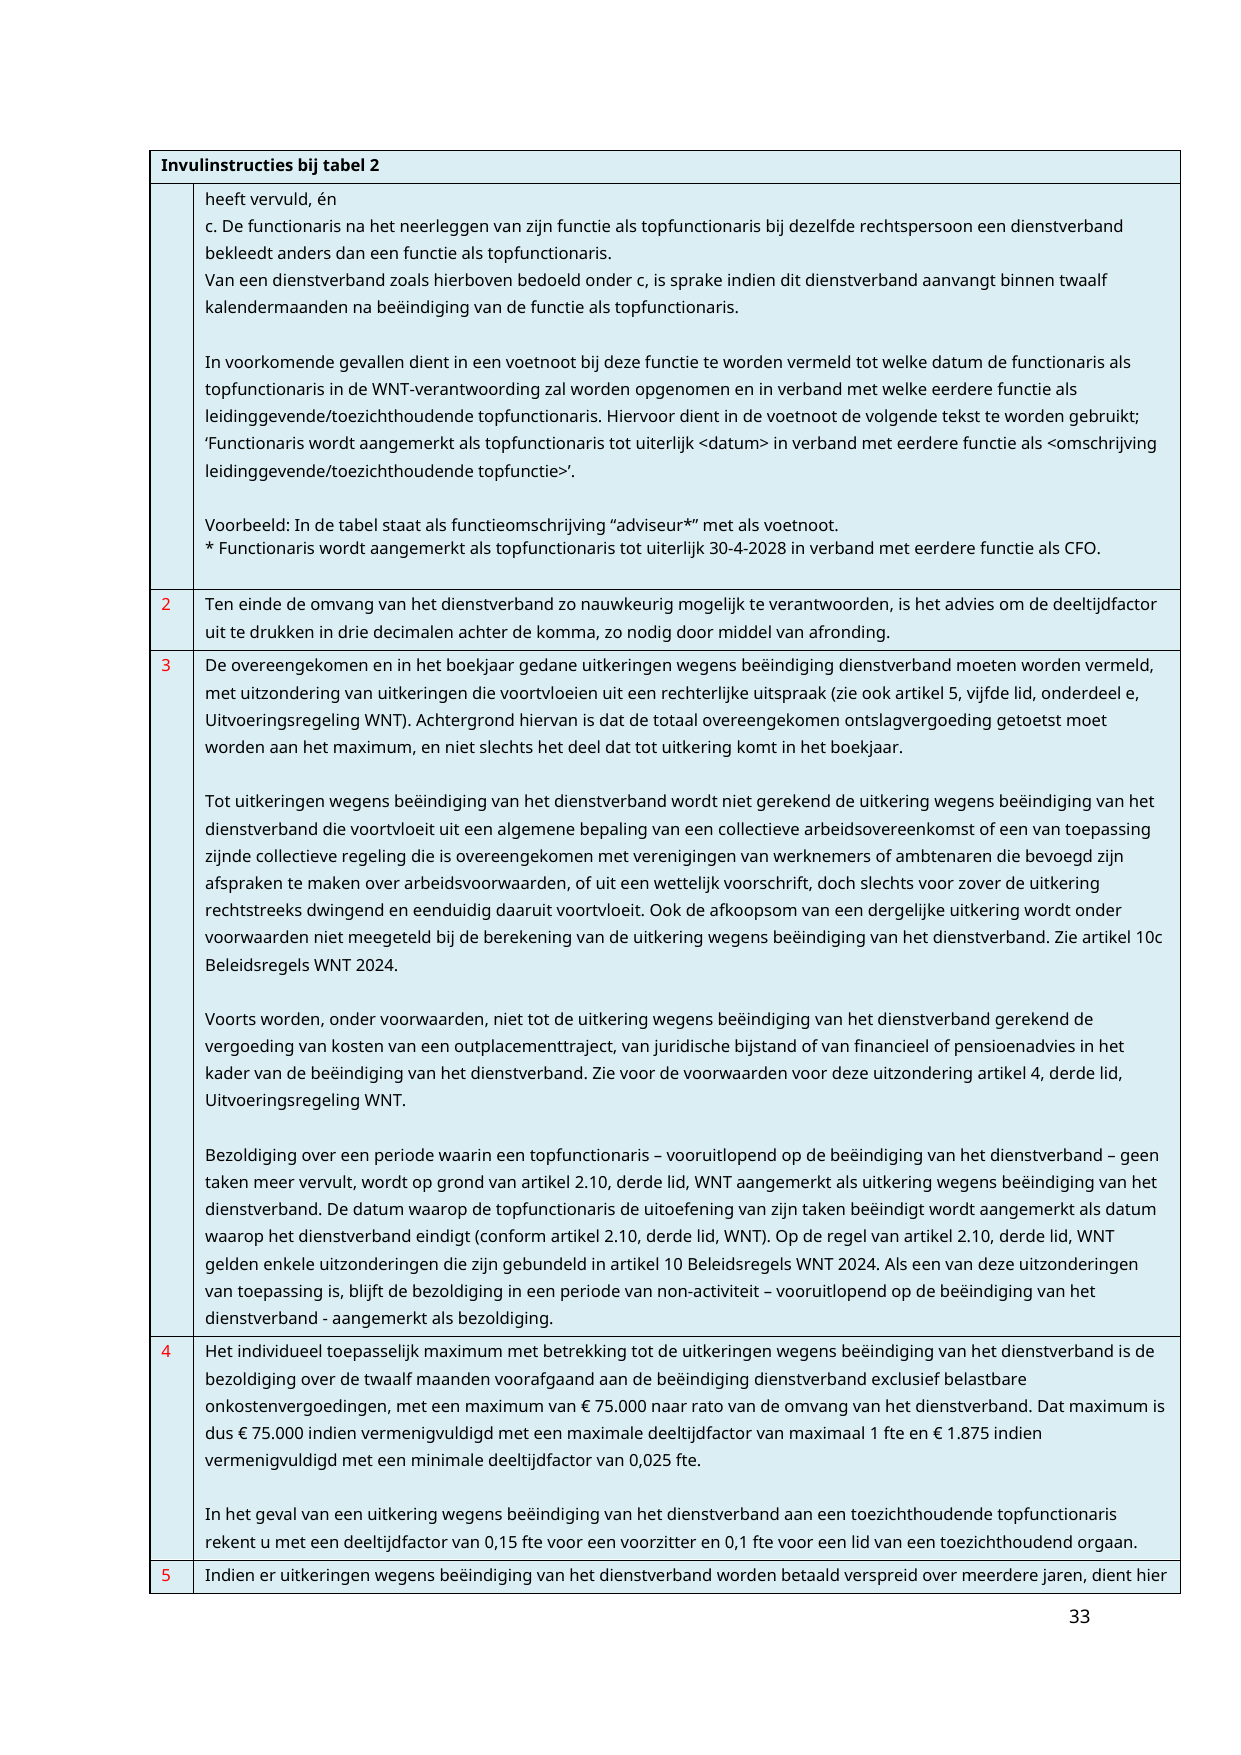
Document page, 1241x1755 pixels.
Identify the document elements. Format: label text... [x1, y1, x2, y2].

table_cell 4 [151, 1337, 193, 1559]
table_cell heeft vervuld, én c. De functionaris na het neerleggen van zijn functie als topfunctionaris bij dezelfde rechtspersoon een dienstverband bekleedt anders dan een functie als topfunctionaris. Van een dienstverband zoals hierboven bedoeld onder c, is sprake indien dit dienstverband aanvangt binnen twaalf kalendermaanden na beëindiging van de functie als topfunctionaris. In voorkomende gevallen dient in een voetnoot bij deze functie te worden vermeld tot welke datum de functionaris als topfunctionaris in de WNT-verantwoording zal worden opgenomen en in verband met welke eerdere functie als leidinggevende/toezichthoudende topfunctionaris. Hiervoor dient in de voetnoot de volgende tekst te worden gebruikt; ‘Functionaris wordt aangemerkt als topfunctionaris tot uiterlijk <datum> in verband met eerdere functie als <omschrijving leidinggevende/toezichthoudende topfunctie>’. Voorbeeld: In de tabel staat als functieomschrijving “adviseur*” met als voetnoot. * Functionaris wordt aangemerkt als topfunctionaris tot uiterlijk 30-4-2028 in verband met eerdere functie als CFO. [194, 184, 1180, 589]
table_cell Ten einde de omvang van het dienstverband zo nauwkeurig mogelijk te verantwoorden, is het advies om de deeltijdfactor uit te drukken in drie decimalen achter de komma, zo nodig door middel van afronding. [194, 590, 1180, 650]
table_cell Indien er uitkeringen wegens beëindiging van het dienstverband worden betaald verspreid over meerdere jaren, dient hier [194, 1561, 1180, 1593]
table_cell Het individueel toepasselijk maximum met betrekking tot de uitkeringen wegens beëindiging van het dienstverband is de bezoldiging over de twaalf maanden voorafgaand aan de beëindiging dienstverband exclusief belastbare onkostenvergoedingen, met een maximum van € 75.000 naar rato van de omvang van het dienstverband. Dat maximum is dus € 75.000 indien vermenigvuldigd met een maximale deeltijdfactor van maximaal 1 fte en € 1.875 indien vermenigvuldigd met een minimale deeltijdfactor van 0,025 fte. In het geval van een uitkering wegens beëindiging van het dienstverband aan een toezichthoudende topfunctionaris rekent u met een deeltijdfactor van 0,15 fte voor een voorzitter en 0,1 fte voor een lid van een toezichthoudend orgaan. [194, 1337, 1180, 1559]
table_cell 3 [151, 651, 193, 1336]
table_header Invulinstructies bij tabel 2 [151, 151, 1180, 183]
table_cell [151, 184, 193, 589]
table_cell 2 [151, 590, 193, 650]
table_cell 5 [151, 1561, 193, 1593]
table_cell De overeengekomen en in het boekjaar gedane uitkeringen wegens beëindiging dienstverband moeten worden vermeld, met uitzondering van uitkeringen die voortvloeien uit een rechterlijke uitspraak (zie ook artikel 5, vijfde lid, onderdeel e, Uitvoeringsregeling WNT). Achtergrond hiervan is dat de totaal overeengekomen ontslagvergoeding getoetst moet worden aan het maximum, en niet slechts het deel dat tot uitkering komt in het boekjaar. Tot uitkeringen wegens beëindiging van het dienstverband wordt niet gerekend de uitkering wegens beëindiging van het dienstverband die voortvloeit uit een algemene bepaling van een collectieve arbeidsovereenkomst of een van toepassing zijnde collectieve regeling die is overeengekomen met verenigingen van werknemers of ambtenaren die bevoegd zijn afspraken te maken over arbeidsvoorwaarden, of uit een wettelijk voorschrift, doch slechts voor zover de uitkering rechtstreeks dwingend en eenduidig daaruit voortvloeit. Ook de afkoopsom van een dergelijke uitkering wordt onder voorwaarden niet meegeteld bij de berekening van de uitkering wegens beëindiging van het dienstverband. Zie artikel 10c Beleidsregels WNT 2024. Voorts worden, onder voorwaarden, niet tot de uitkering wegens beëindiging van het dienstverband gerekend de vergoeding van kosten van een outplacementtraject, van juridische bijstand of van financieel of pensioenadvies in het kader van de beëindiging van het dienstverband. Zie voor de voorwaarden voor deze uitzondering artikel 4, derde lid, Uitvoeringsregeling WNT. Bezoldiging over een periode waarin een topfunctionaris – vooruitlopend op de beëindiging van het dienstverband – geen taken meer vervult, wordt op grond van artikel 2.10, derde lid, WNT aangemerkt als uitkering wegens beëindiging van het dienstverband. De datum waarop de topfunctionaris de uitoefening van zijn taken beëindigt wordt aangemerkt als datum waarop het dienstverband eindigt (conform artikel 2.10, derde lid, WNT). Op de regel van artikel 2.10, derde lid, WNT gelden enkele uitzonderingen die zijn gebundeld in artikel 10 Beleidsregels WNT 2024. Als een van deze uitzonderingen van toepassing is, blijft de bezoldiging in een periode van non-activiteit – vooruitlopend op de beëindiging van het dienstverband - aangemerkt als bezoldiging. [194, 651, 1180, 1336]
